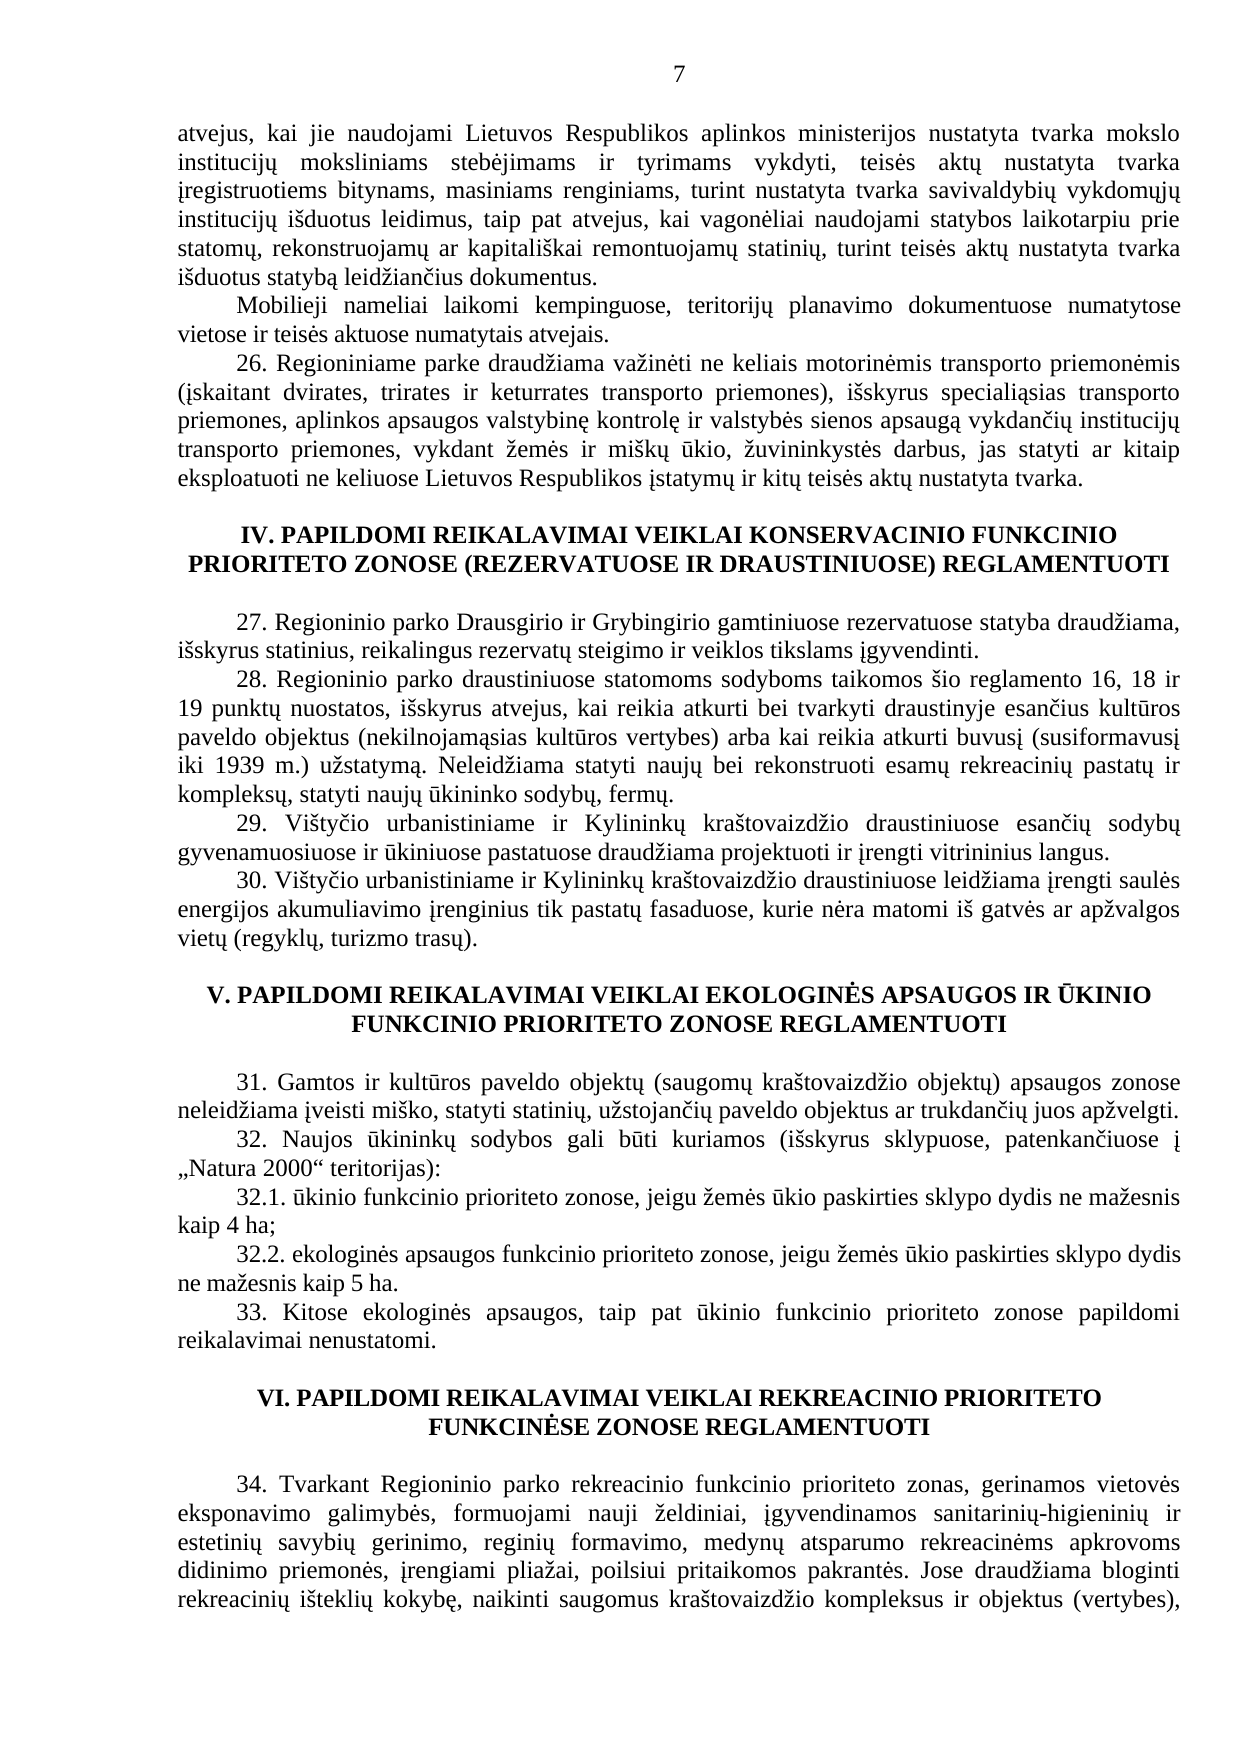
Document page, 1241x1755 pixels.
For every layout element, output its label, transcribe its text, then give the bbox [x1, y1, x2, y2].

text V. PAPILDOMI REIKALAVIMAI VEIKLAI EKOLOGINĖS APSAUGOS ir ūkinio funkcinio prioriteto zonOSE REGLAMENTUOTI [177, 981, 1181, 1038]
text 29. Vištyčio urbanistiniame ir Kylininkų kraštovaizdžio draustiniuose esančių sodybų gyvenamuosiuose ir ūkiniuose pastatuose draudžiama projektuoti ir įrengti vitrininius langus. [177, 808, 1181, 866]
text 32. Naujos ūkininkų sodybos gali būti kuriamos (išskyrus sklypuose, patenkančiuose į „Natura 2000“ teritorijas): [177, 1124, 1181, 1182]
text 32.2. ekologinės apsaugos funkcinio prioriteto zonose, jeigu žemės ūkio paskirties sklypo dydis ne mažesnis kaip 5 ha. [177, 1239, 1181, 1297]
text 34. Tvarkant Regioninio parko rekreacinio funkcinio prioriteto zonas, gerinamos vietovės eksponavimo galimybės, formuojami nauji želdiniai, įgyvendinamos sanitarinių-higieninių ir estetinių savybių gerinimo, reginių formavimo, medynų atsparumo rekreacinėms apkrovoms didinimo priemonės, įrengiami pliažai, poilsiui pritaikomos pakrantės. Jose draudžiama bloginti rekreacinių išteklių kokybę, naikinti saugomus kraštovaizdžio kompleksus ir objektus (vertybes), [177, 1469, 1181, 1613]
text 31. Gamtos ir kultūros paveldo objektų (saugomų kraštovaizdžio objektų) apsaugos zonose neleidžiama įveisti miško, statyti statinių, užstojančių paveldo objektus ar trukdančių juos apžvelgti. [177, 1067, 1181, 1124]
text 32.1. ūkinio funkcinio prioriteto zonose, jeigu žemės ūkio paskirties sklypo dydis ne mažesnis kaip 4 ha; [177, 1182, 1181, 1239]
text 33. Kitose ekologinės apsaugos, taip pat ūkinio funkcinio prioriteto zonose papildomi reikalavimai nenustatomi. [177, 1297, 1181, 1354]
text 27. Regioninio parko Drausgirio ir Grybingirio gamtiniuose rezervatuose statyba draudžiama, išskyrus statinius, reikalingus rezervatų steigimo ir veiklos tikslams įgyvendinti. [177, 607, 1181, 664]
text 30. Vištyčio urbanistiniame ir Kylininkų kraštovaizdžio draustiniuose leidžiama įrengti saulės energijos akumuliavimo įrenginius tik pastatų fasaduose, kurie nėra matomi iš gatvės ar apžvalgos vietų (regyklų, turizmo trasų). [177, 866, 1181, 952]
text atvejus, kai jie naudojami Lietuvos Respublikos aplinkos ministerijos nustatyta tvarka mokslo institucijų moksliniams stebėjimams ir tyrimams vykdyti, teisės aktų nustatyta tvarka įregistruotiems bitynams, masiniams renginiams, turint nustatyta tvarka savivaldybių vykdomųjų institucijų išduotus leidimus, taip pat atvejus, kai vagonėliai naudojami statybos laikotarpiu prie statomų, rekonstruojamų ar kapitališkai remontuojamų statinių, turint teisės aktų nustatyta tvarka išduotus statybą leidžiančius dokumentus. [177, 118, 1181, 291]
text IV. PAPILDOMI REIKALAVIMAI VEIKLAI Konservacinio funkcinio prioriteto zonosE (rezervatUOSE ir draustiniUOSE) REGLAMENTUOTI [177, 521, 1181, 578]
text VI. PAPILDOMI REIKALAVIMAI VEIKLAI rekreacinio prioriteto funkcinėSE zonOSE REGLAMENTUOTI [177, 1383, 1181, 1441]
text 26. Regioniniame parke draudžiama važinėti ne keliais motorinėmis transporto priemonėmis (įskaitant dvirates, trirates ir keturrates transporto priemones), išskyrus specialiąsias transporto priemones, aplinkos apsaugos valstybinę kontrolę ir valstybės sienos apsaugą vykdančių institucijų transporto priemones, vykdant žemės ir miškų ūkio, žuvininkystės darbus, jas statyti ar kitaip eksploatuoti ne keliuose Lietuvos Respublikos įstatymų ir kitų teisės aktų nustatyta tvarka. [177, 348, 1181, 492]
text Mobilieji nameliai laikomi kempinguose, teritorijų planavimo dokumentuose numatytose vietose ir teisės aktuose numatytais atvejais. [177, 291, 1181, 348]
text 28. Regioninio parko draustiniuose statomoms sodyboms taikomos šio reglamento 16, 18 ir 19 punktų nuostatos, išskyrus atvejus, kai reikia atkurti bei tvarkyti draustinyje esančius kultūros paveldo objektus (nekilnojamąsias kultūros vertybes) arba kai reikia atkurti buvusį (susiformavusį iki 1939 m.) užstatymą. Neleidžiama statyti naujų bei rekonstruoti esamų rekreacinių pastatų ir kompleksų, statyti naujų ūkininko sodybų, fermų. [177, 664, 1181, 808]
